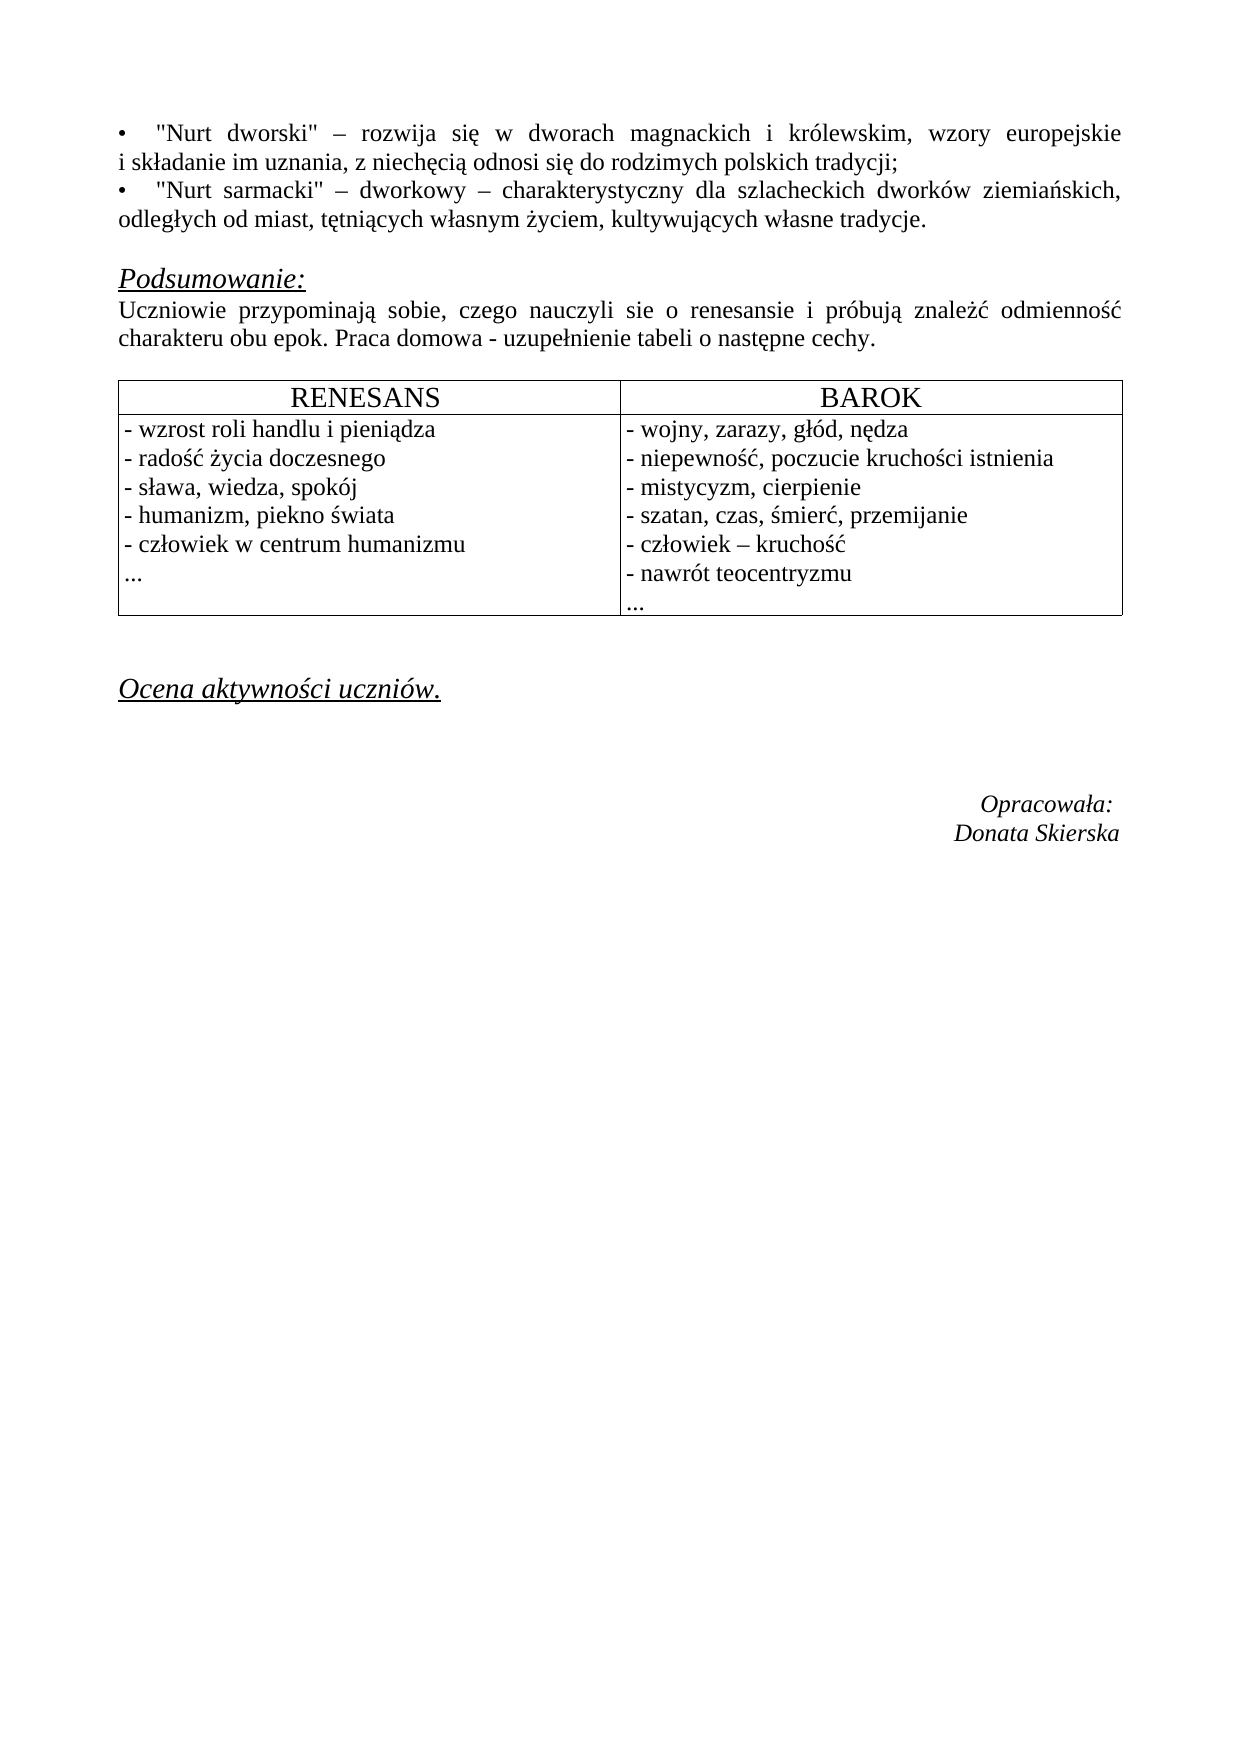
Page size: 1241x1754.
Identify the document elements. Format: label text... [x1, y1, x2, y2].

text Ocena aktywności uczniów. [118, 671, 1122, 705]
list "Nurt sarmacki" – dworkowy – charakterystyczny dla szlacheckich dworków ziemiańskich, odległych od miast, tętniących własnym życiem, kultywujących własne tradycje. [81, 176, 1122, 233]
table_header BAROK [621, 381, 1122, 414]
text Podsumowanie: [118, 261, 1122, 295]
text Opracowała: [118, 789, 1122, 818]
text Donata Skierska [118, 818, 1122, 847]
table_cell - wzrost roli handlu i pieniądza - radość życia doczesnego - sława, wiedza, spokój - humanizm, piekno świata - człowiek w centrum humanizmu ... [119, 415, 620, 615]
text Uczniowie przypominają sobie, czego nauczyli sie o renesansie i próbują znależć odmienność charakteru obu epok. Praca domowa - uzupełnienie tabeli o następne cechy. [118, 295, 1122, 352]
table_cell - wojny, zarazy, głód, nędza - niepewność, poczucie kruchości istnienia - mistycyzm, cierpienie - szatan, czas, śmierć, przemijanie - człowiek – kruchość - nawrót teocentryzmu ... [621, 415, 1122, 615]
list "Nurt dworski" – rozwija się w dworach magnackich i królewskim, wzory europejskie i składanie im uznania, z niechęcią odnosi się do rodzimych polskich tradycji; [81, 118, 1122, 176]
table_header RENESANS [119, 381, 620, 414]
